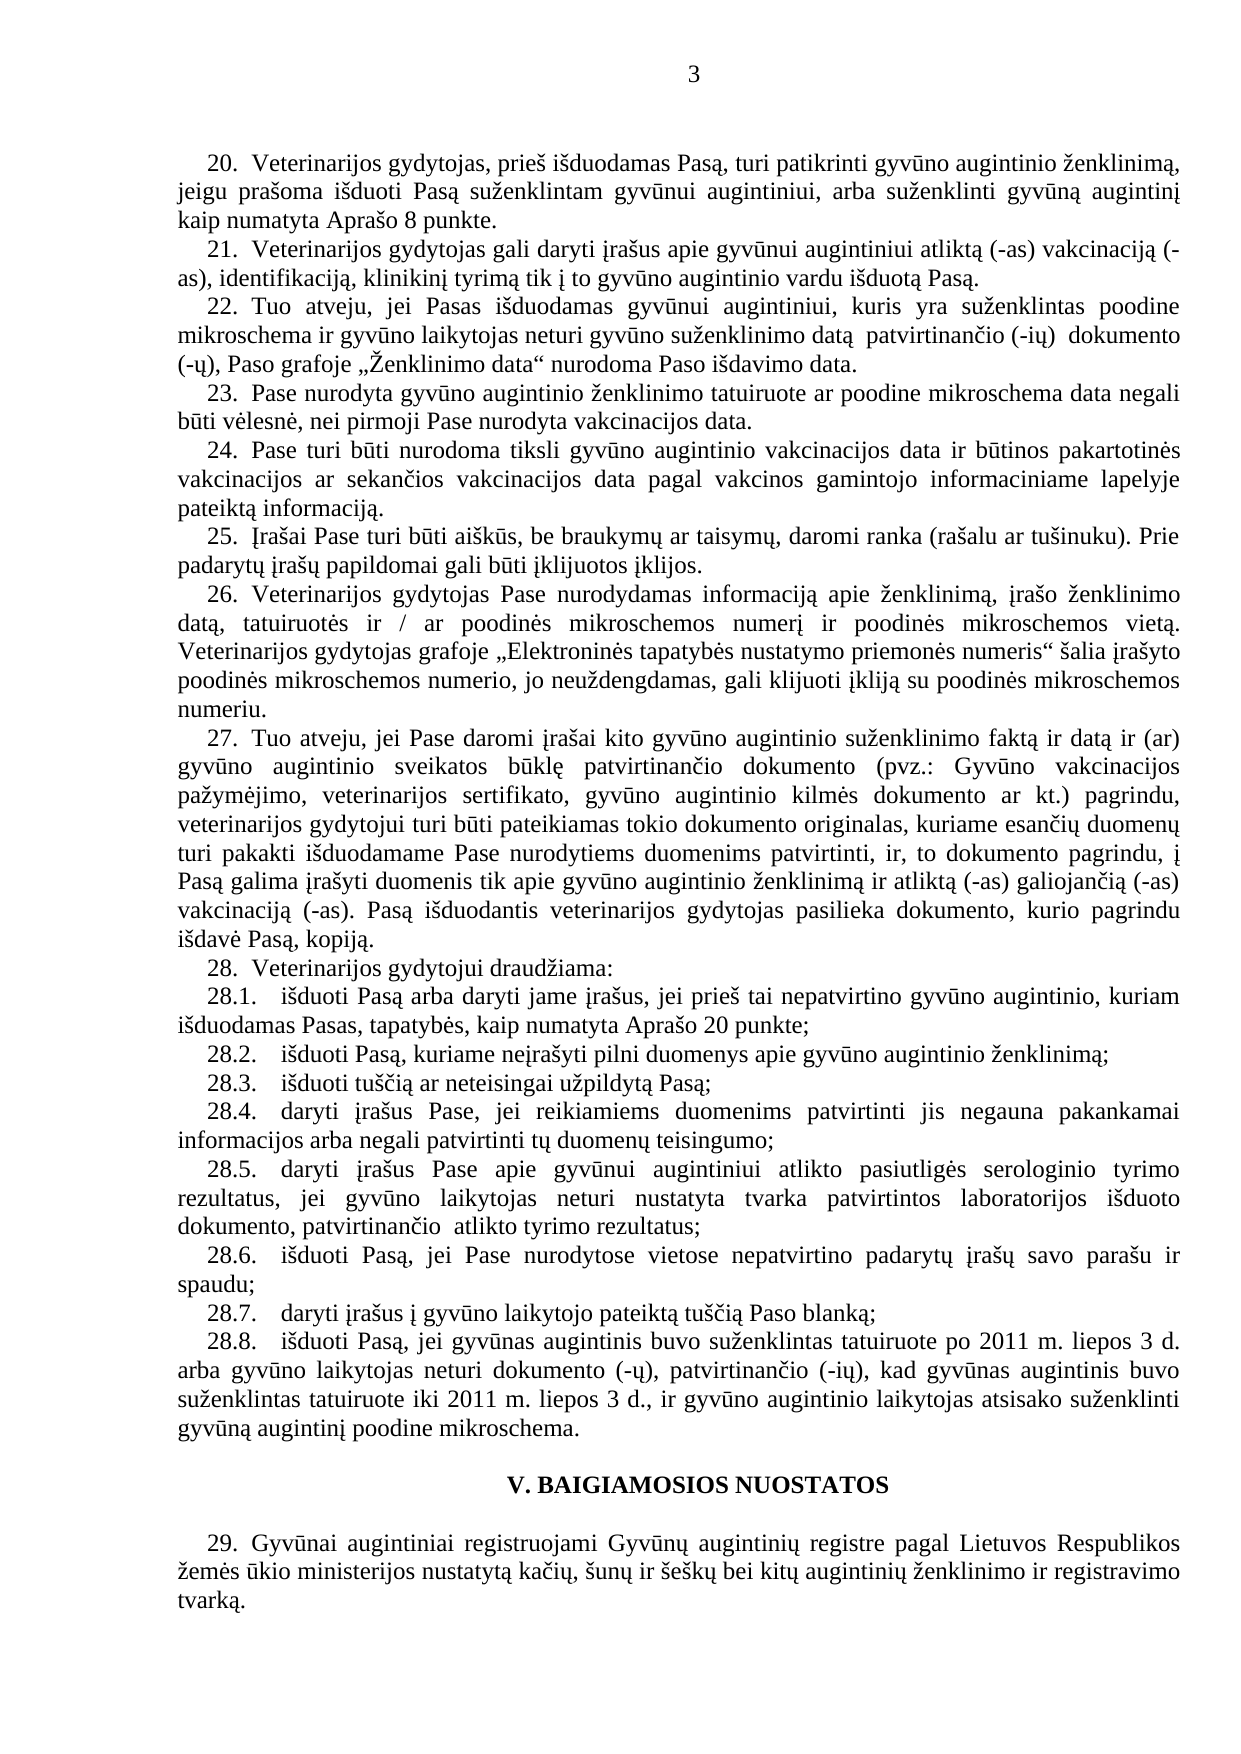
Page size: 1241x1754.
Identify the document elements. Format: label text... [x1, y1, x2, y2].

text 21. Veterinarijos gydytojas gali daryti įrašus apie gyvūnui augintiniui atliktą (-as) vakcinaciją (-as), identifikaciją, klinikinį tyrimą tik į to gyvūno augintinio vardu išduotą Pasą. [177, 234, 1181, 291]
text 25. Įrašai Pase turi būti aiškūs, be braukymų ar taisymų, daromi ranka (rašalu ar tušinuku). Prie padarytų įrašų papildomai gali būti įklijuotos įklijos. [177, 521, 1181, 579]
text 28.4. daryti įrašus Pase, jei reikiamiems duomenims patvirtinti jis negauna pakankamai informacijos arba negali patvirtinti tų duomenų teisingumo; [177, 1096, 1181, 1154]
text 28.5. daryti įrašus Pase apie gyvūnui augintiniui atlikto pasiutligės serologinio tyrimo rezultatus, jei gyvūno laikytojas neturi nustatyta tvarka patvirtintos laboratorijos išduoto dokumento, patvirtinančio atlikto tyrimo rezultatus; [177, 1154, 1181, 1240]
text 28.2. išduoti Pasą, kuriame neįrašyti pilni duomenys apie gyvūno augintinio ženklinimą; [177, 1039, 1181, 1068]
text 28.6. išduoti Pasą, jei Pase nurodytose vietose nepatvirtino padarytų įrašų savo parašu ir spaudu; [177, 1240, 1181, 1298]
text 24. Pase turi būti nurodoma tiksli gyvūno augintinio vakcinacijos data ir būtinos pakartotinės vakcinacijos ar sekančios vakcinacijos data pagal vakcinos gamintojo informaciniame lapelyje pateiktą informaciją. [177, 435, 1181, 521]
text 29. Gyvūnai augintiniai registruojami Gyvūnų augintinių registre pagal Lietuvos Respublikos žemės ūkio ministerijos nustatytą kačių, šunų ir šeškų bei kitų augintinių ženklinimo ir registravimo tvarką. [177, 1528, 1181, 1614]
text 28.1. išduoti Pasą arba daryti jame įrašus, jei prieš tai nepatvirtino gyvūno augintinio, kuriam išduodamas Pasas, tapatybės, kaip numatyta Aprašo 20 punkte; [177, 981, 1181, 1039]
text 28.8. išduoti Pasą, jei gyvūnas augintinis buvo suženklintas tatuiruote po 2011 m. liepos 3 d. arba gyvūno laikytojas neturi dokumento (-ų), patvirtinančio (-ių), kad gyvūnas augintinis buvo suženklintas tatuiruote iki 2011 m. liepos 3 d., ir gyvūno augintinio laikytojas atsisako suženklinti gyvūną augintinį poodine mikroschema. [177, 1326, 1181, 1441]
text 27. Tuo atveju, jei Pase daromi įrašai kito gyvūno augintinio suženklinimo faktą ir datą ir (ar) gyvūno augintinio sveikatos būklę patvirtinančio dokumento (pvz.: Gyvūno vakcinacijos pažymėjimo, veterinarijos sertifikato, gyvūno augintinio kilmės dokumento ar kt.) pagrindu, veterinarijos gydytojui turi būti pateikiamas tokio dokumento originalas, kuriame esančių duomenų turi pakakti išduodamame Pase nurodytiems duomenims patvirtinti, ir, to dokumento pagrindu, į Pasą galima įrašyti duomenis tik apie gyvūno augintinio ženklinimą ir atliktą (-as) galiojančią (-as) vakcinaciją (-as). Pasą išduodantis veterinarijos gydytojas pasilieka dokumento, kurio pagrindu išdavė Pasą, kopiją. [177, 723, 1181, 953]
text 23. Pase nurodyta gyvūno augintinio ženklinimo tatuiruote ar poodine mikroschema data negali būti vėlesnė, nei pirmoji Pase nurodyta vakcinacijos data. [177, 378, 1181, 435]
text 20. Veterinarijos gydytojas, prieš išduodamas Pasą, turi patikrinti gyvūno augintinio ženklinimą, jeigu prašoma išduoti Pasą suženklintam gyvūnui augintiniui, arba suženklinti gyvūną augintinį kaip numatyta Aprašo 8 punkte. [177, 148, 1181, 234]
text 22. Tuo atveju, jei Pasas išduodamas gyvūnui augintiniui, kuris yra suženklintas poodine mikroschema ir gyvūno laikytojas neturi gyvūno suženklinimo datą patvirtinančio (-ių) dokumento (-ų), Paso grafoje „Ženklinimo data“ nurodoma Paso išdavimo data. [177, 291, 1181, 378]
text V. BAIGIAMOSIOS NUOSTATOS [215, 1470, 1181, 1499]
text 28.7. daryti įrašus į gyvūno laikytojo pateiktą tuščią Paso blanką; [177, 1298, 1181, 1326]
text 28. Veterinarijos gydytojui draudžiama: [177, 953, 1181, 981]
text 26. Veterinarijos gydytojas Pase nurodydamas informaciją apie ženklinimą, įrašo ženklinimo datą, tatuiruotės ir / ar poodinės mikroschemos numerį ir poodinės mikroschemos vietą. Veterinarijos gydytojas grafoje „Elektroninės tapatybės nustatymo priemonės numeris“ šalia įrašyto poodinės mikroschemos numerio, jo neuždengdamas, gali klijuoti įkliją su poodinės mikroschemos numeriu. [177, 579, 1181, 723]
text 28.3. išduoti tuščią ar neteisingai užpildytą Pasą; [177, 1068, 1181, 1096]
